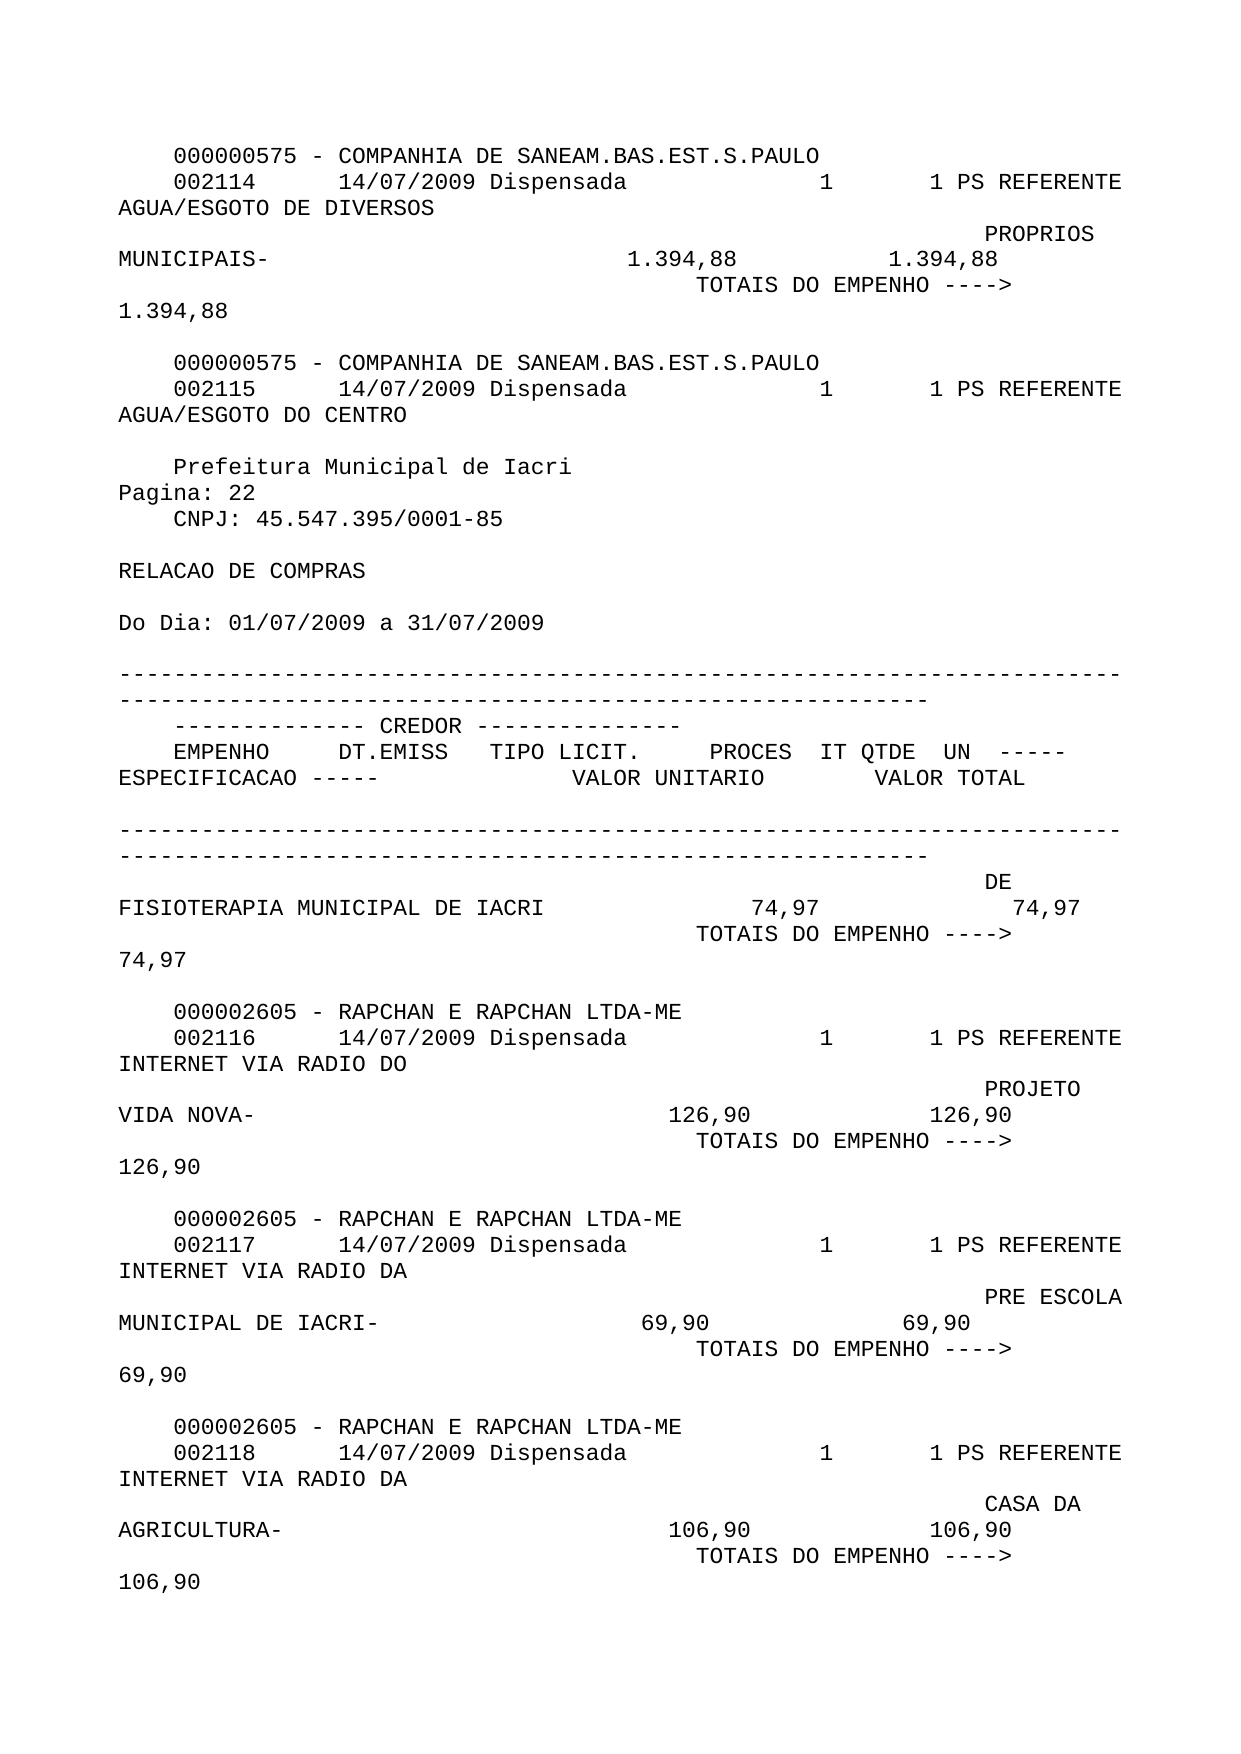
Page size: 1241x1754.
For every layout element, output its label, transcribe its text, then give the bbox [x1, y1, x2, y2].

text PRE ESCOLA MUNICIPAL DE IACRI- 69,90 69,90 [118, 1285, 1122, 1337]
text TOTAIS DO EMPENHO ----> 74,97 [118, 922, 1122, 974]
text 002116 14/07/2009 Dispensada 1 1 PS REFERENTE INTERNET VIA RADIO DO [118, 1026, 1122, 1078]
text 000002605 - RAPCHAN E RAPCHAN LTDA-ME [118, 1000, 1122, 1026]
text EMPENHO DT.EMISS TIPO LICIT. PROCES IT QTDE UN ----- ESPECIFICACAO ----- VALOR UNITARIO VALOR TOTAL [118, 741, 1122, 792]
text CASA DA AGRICULTURA- 106,90 106,90 [118, 1493, 1122, 1545]
text DE FISIOTERAPIA MUNICIPAL DE IACRI 74,97 74,97 [118, 870, 1122, 922]
text 000002605 - RAPCHAN E RAPCHAN LTDA-ME [118, 1207, 1122, 1233]
text ------------------------------------------------------------------------------------------------------------------------------------ [118, 637, 1122, 715]
text PROJETO VIDA NOVA- 126,90 126,90 [118, 1078, 1122, 1130]
text TOTAIS DO EMPENHO ----> 106,90 [118, 1545, 1122, 1597]
text 002117 14/07/2009 Dispensada 1 1 PS REFERENTE INTERNET VIA RADIO DA [118, 1233, 1122, 1285]
text TOTAIS DO EMPENHO ----> 126,90 [118, 1130, 1122, 1182]
text Do Dia: 01/07/2009 a 31/07/2009 [118, 585, 1122, 637]
text 002114 14/07/2009 Dispensada 1 1 PS REFERENTE AGUA/ESGOTO DE DIVERSOS [118, 170, 1122, 222]
text TOTAIS DO EMPENHO ----> 1.394,88 [118, 274, 1122, 326]
text 000000575 - COMPANHIA DE SANEAM.BAS.EST.S.PAULO [118, 144, 1122, 170]
text ------------------------------------------------------------------------------------------------------------------------------------ [118, 792, 1122, 870]
text TOTAIS DO EMPENHO ----> 69,90 [118, 1337, 1122, 1389]
text -------------- CREDOR --------------- [118, 715, 1122, 741]
text 000002605 - RAPCHAN E RAPCHAN LTDA-ME [118, 1415, 1122, 1441]
text 002118 14/07/2009 Dispensada 1 1 PS REFERENTE INTERNET VIA RADIO DA [118, 1441, 1122, 1493]
text PROPRIOS MUNICIPAIS- 1.394,88 1.394,88 [118, 222, 1122, 274]
text 000000575 - COMPANHIA DE SANEAM.BAS.EST.S.PAULO [118, 352, 1122, 377]
text Prefeitura Municipal de Iacri Pagina: 22 [118, 455, 1122, 507]
text 002115 14/07/2009 Dispensada 1 1 PS REFERENTE AGUA/ESGOTO DO CENTRO [118, 377, 1122, 429]
text RELACAO DE COMPRAS [118, 533, 1122, 585]
text CNPJ: 45.547.395/0001-85 [118, 507, 1122, 533]
